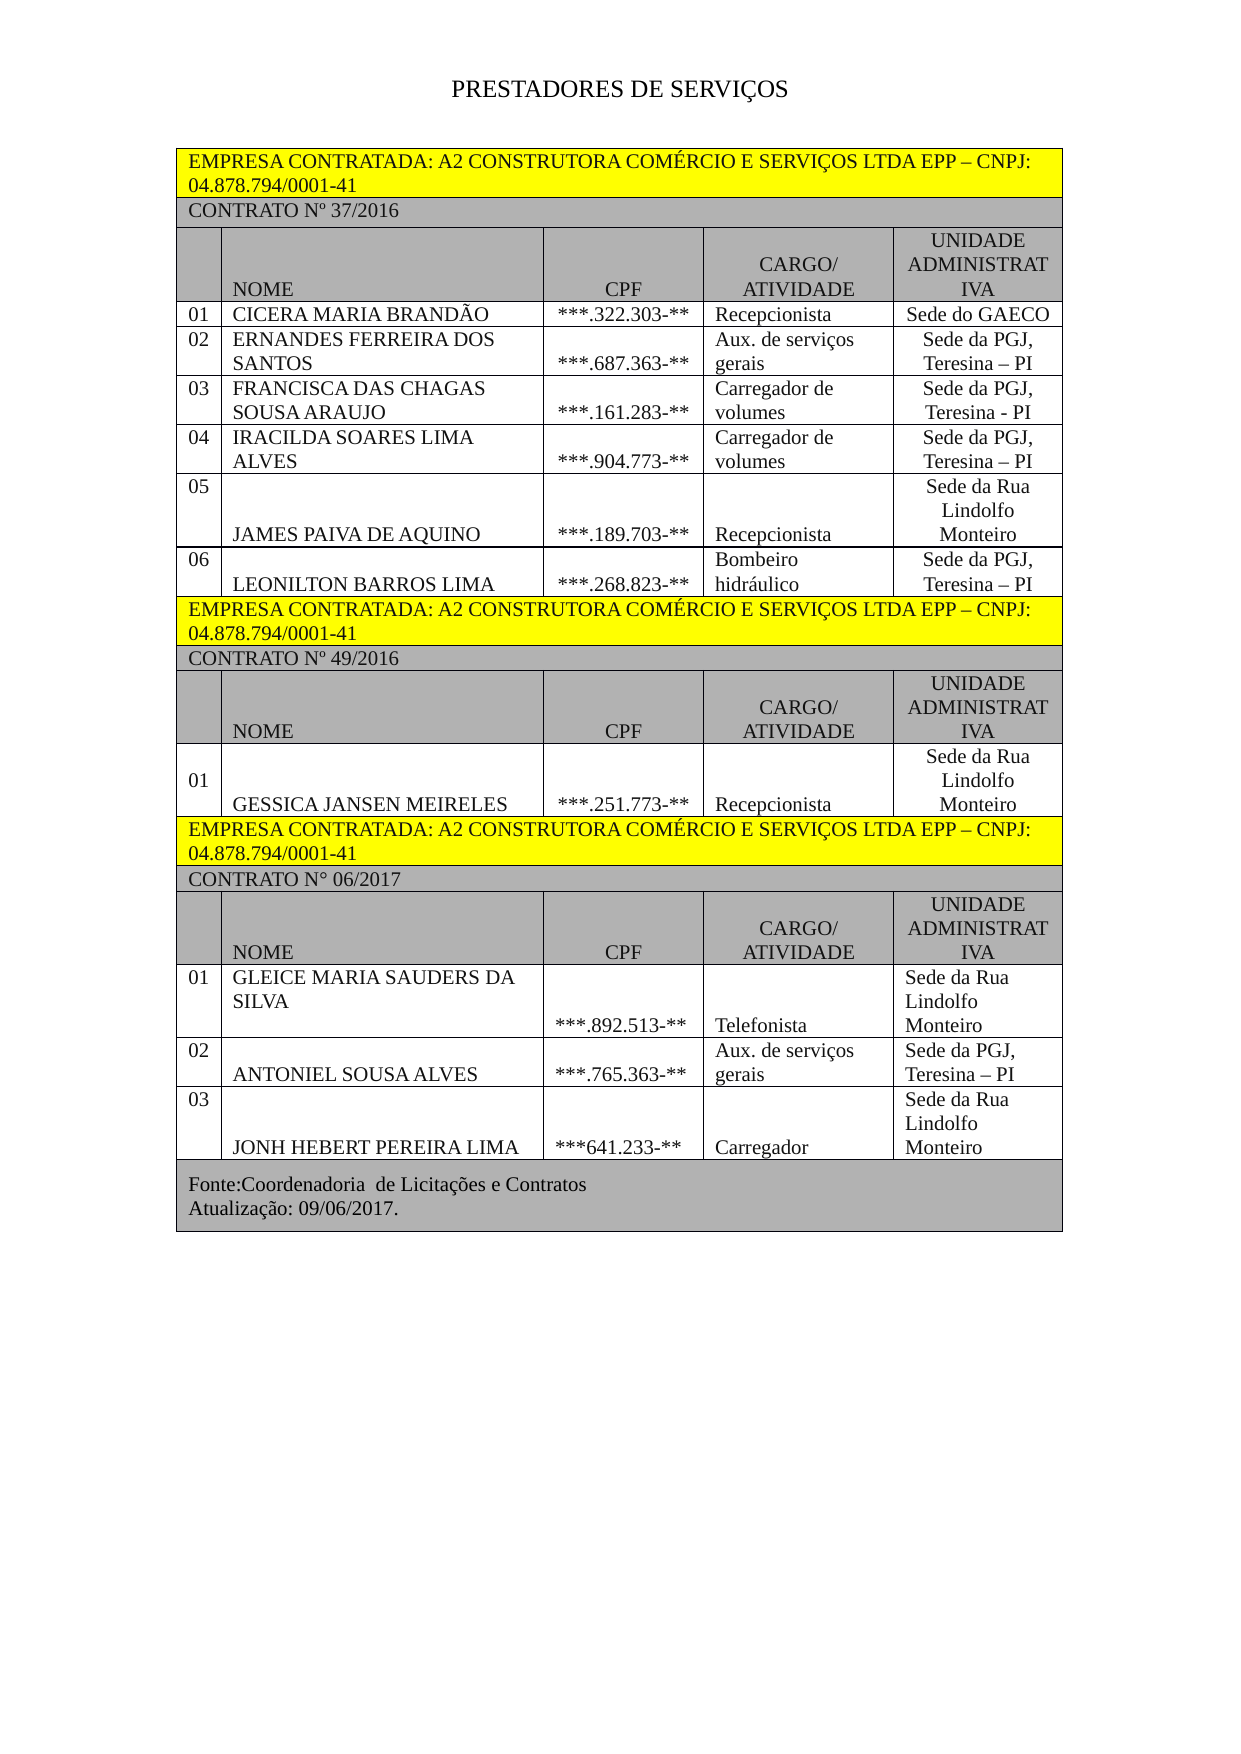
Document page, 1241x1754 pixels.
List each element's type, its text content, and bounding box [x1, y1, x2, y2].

table_cell Sede da PGJ, Teresina – PI [894, 548, 1062, 596]
table_cell ***.765.363-** [544, 1038, 703, 1086]
table_cell Sede da Rua Lindolfo Monteiro [894, 965, 1062, 1037]
table_cell Sede da PGJ, Teresina - PI [894, 376, 1062, 424]
table_cell IRACILDA SOARES LIMA ALVES [222, 425, 543, 473]
table_cell Telefonista [704, 965, 893, 1037]
table_cell CPF [544, 228, 703, 301]
table_cell Sede da PGJ, Teresina – PI [894, 1038, 1062, 1086]
table_cell Bombeiro hidráulico [704, 548, 893, 596]
table_cell Aux. de serviços gerais [704, 1038, 893, 1086]
table_cell [177, 671, 221, 743]
table_cell 05 [177, 474, 221, 546]
table_cell [177, 892, 221, 964]
table_cell ***.268.823-** [544, 548, 703, 596]
table_cell ANTONIEL SOUSA ALVES [222, 1038, 543, 1086]
table_cell Carregador de volumes [704, 376, 893, 424]
table_cell GESSICA JANSEN MEIRELES [222, 744, 543, 816]
table_cell CARGO/ ATIVIDADE [704, 228, 893, 301]
table_cell CICERA MARIA BRANDÃO [222, 302, 543, 326]
table_cell ***.892.513-** [544, 965, 703, 1037]
table_cell Sede da Rua Lindolfo Monteiro [894, 744, 1062, 816]
table_cell Aux. de serviços gerais [704, 327, 893, 375]
table_cell ***.687.363-** [544, 327, 703, 375]
table_cell Carregador [704, 1087, 893, 1159]
table_cell Recepcionista [704, 474, 893, 546]
table_cell FRANCISCA DAS CHAGAS SOUSA ARAUJO [222, 376, 543, 424]
table_cell 02 [177, 1038, 221, 1086]
table_cell JAMES PAIVA DE AQUINO [222, 474, 543, 546]
table_cell ***.161.283-** [544, 376, 703, 424]
table_cell Recepcionista [704, 744, 893, 816]
table_cell CARGO/ ATIVIDADE [704, 892, 893, 964]
table_cell CPF [544, 892, 703, 964]
table_cell EMPRESA CONTRATADA: A2 CONSTRUTORA COMÉRCIO E SERVIÇOS LTDA EPP – CNPJ: 04.878.794/0001-41 [177, 597, 1062, 645]
table_cell Sede da PGJ, Teresina – PI [894, 425, 1062, 473]
table_cell UNIDADE ADMINISTRATIVA [894, 892, 1062, 964]
table_cell Sede da PGJ, Teresina – PI [894, 327, 1062, 375]
table_cell CARGO/ ATIVIDADE [704, 671, 893, 743]
table_cell ***.322.303-** [544, 302, 703, 326]
table_cell NOME [222, 671, 543, 743]
table_cell EMPRESA CONTRATADA: A2 CONSTRUTORA COMÉRCIO E SERVIÇOS LTDA EPP – CNPJ: 04.878.794/0001-41 [177, 149, 1062, 197]
table_cell Fonte:Coordenadoria de Licitações e Contratos Atualização: 09/06/2017. [177, 1160, 1062, 1231]
table_cell 02 [177, 327, 221, 375]
table_cell CONTRATO N° 06/2017 [177, 866, 1062, 891]
table_cell 03 [177, 1087, 221, 1159]
table_cell Sede da Rua Lindolfo Monteiro [894, 474, 1062, 546]
table_cell 04 [177, 425, 221, 473]
table_cell JONH HEBERT PEREIRA LIMA [222, 1087, 543, 1159]
table_cell Sede do GAECO [894, 302, 1062, 326]
table_cell ERNANDES FERREIRA DOS SANTOS [222, 327, 543, 375]
table_cell NOME [222, 892, 543, 964]
table_cell CONTRATO Nº 49/2016 [177, 646, 1062, 670]
table_cell CPF [544, 671, 703, 743]
table_cell 06 [177, 548, 221, 596]
table_cell NOME [222, 228, 543, 301]
table_cell ***.189.703-** [544, 474, 703, 546]
table_cell ***641.233-** [544, 1087, 703, 1159]
table_cell Carregador de volumes [704, 425, 893, 473]
table_cell LEONILTON BARROS LIMA [222, 548, 543, 596]
table_cell ***.251.773-** [544, 744, 703, 816]
table_cell 01 [177, 744, 221, 816]
table_cell GLEICE MARIA SAUDERS DA SILVA [222, 965, 543, 1037]
table_cell ***.904.773-** [544, 425, 703, 473]
table_cell UNIDADE ADMINISTRATIVA [894, 671, 1062, 743]
table_cell [177, 228, 221, 301]
table_cell 03 [177, 376, 221, 424]
table_cell Sede da Rua Lindolfo Monteiro [894, 1087, 1062, 1159]
table_cell 01 [177, 965, 221, 1037]
table_cell Recepcionista [704, 302, 893, 326]
table_cell CONTRATO Nº 37/2016 [177, 198, 1062, 227]
table_cell 01 [177, 302, 221, 326]
table_cell UNIDADE ADMINISTRATIVA [894, 228, 1062, 301]
